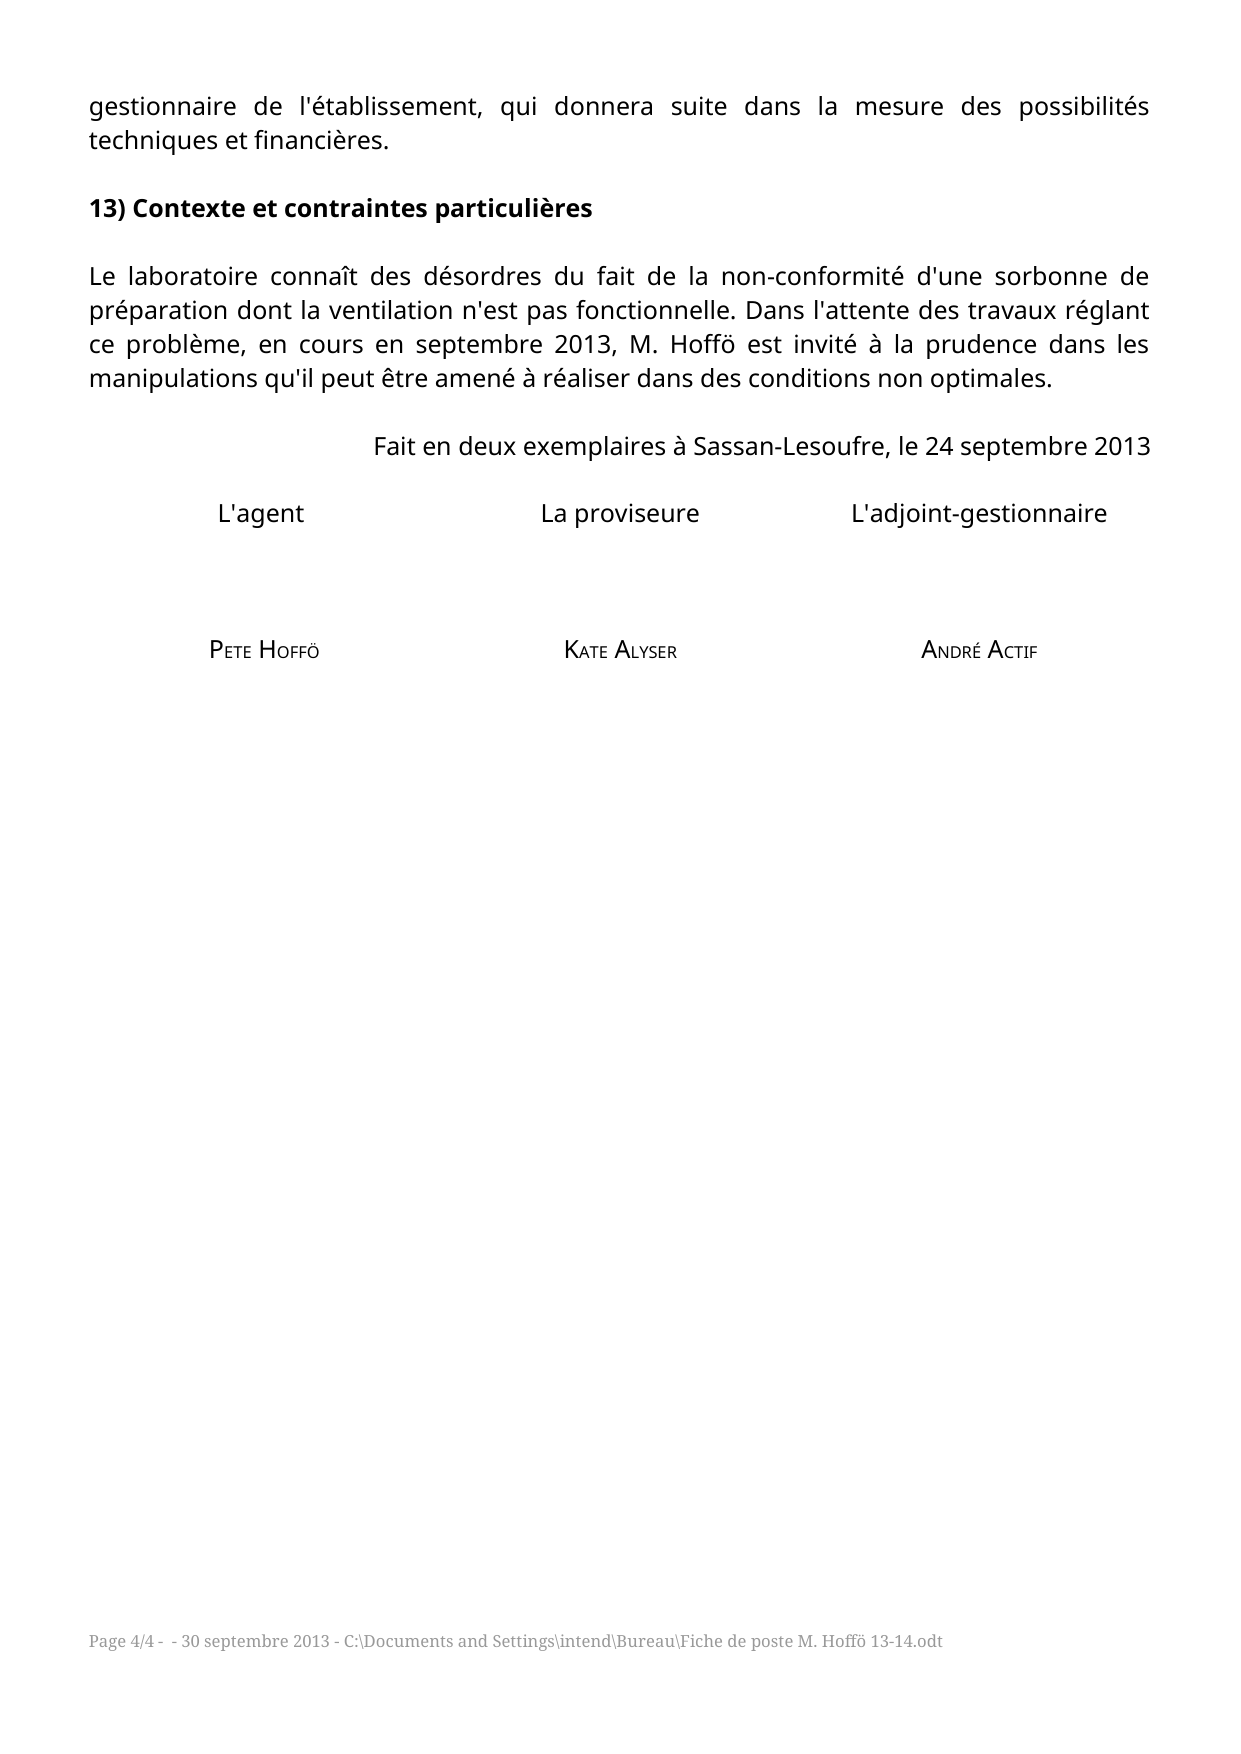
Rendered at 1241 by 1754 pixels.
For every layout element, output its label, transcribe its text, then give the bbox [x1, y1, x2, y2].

text Le laboratoire connaît des désordres du fait de la non-conformité d'une sorbonne de préparation dont la ventilation n'est pas fonctionnelle. Dans l'attente des travaux réglant ce problème, en cours en septembre 2013, M. Hoffö est invité à la prudence dans les manipulations qu'il peut être amené à réaliser dans des conditions non optimales. [89, 258, 1151, 394]
text gestionnaire de l'établissement, qui donnera suite dans la mesure des possibilités techniques et financières. [89, 89, 1151, 157]
text Fait en deux exemplaires à Sassan-Lesoufre, le 24 septembre 2013 [89, 428, 1151, 462]
table_header La proviseure Kate Alyser [440, 496, 799, 666]
table_header L'agent Pete Hoffö [81, 496, 440, 666]
text 13) Contexte et contraintes particulières [89, 191, 1151, 224]
table_header L'adjoint-gestionnaire André Actif [800, 496, 1159, 666]
